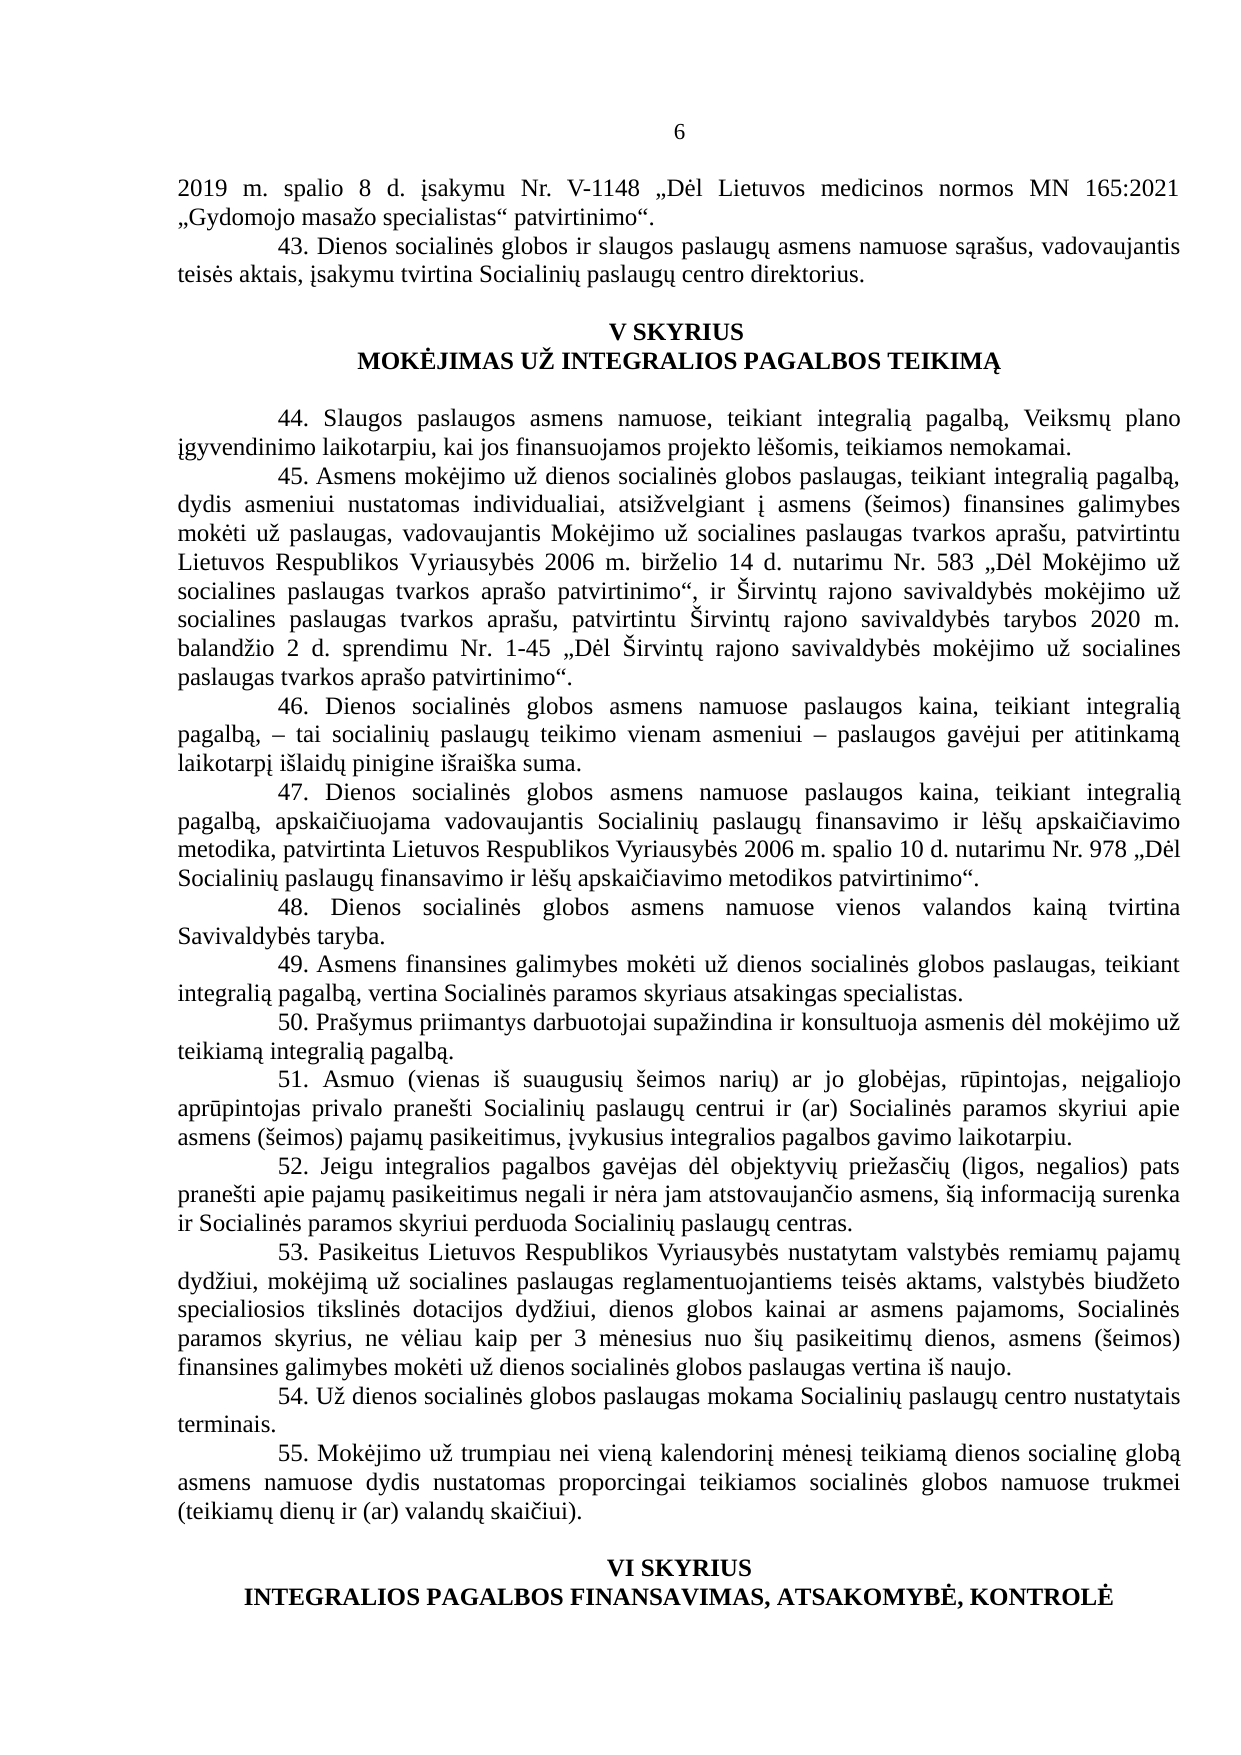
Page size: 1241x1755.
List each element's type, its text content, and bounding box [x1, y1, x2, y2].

text 55. Mokėjimo už trumpiau nei vieną kalendorinį mėnesį teikiamą dienos socialinę globą asmens namuose dydis nustatomas proporcingai teikiamos socialinės globos namuose trukmei (teikiamų dienų ir (ar) valandų skaičiui). [177, 1438, 1181, 1524]
text 54. Už dienos socialinės globos paslaugas mokama Socialinių paslaugų centro nustatytais terminais. [177, 1381, 1181, 1438]
text 51. Asmuo (vienas iš suaugusių šeimos narių) ar jo globėjas, rūpintojas, neįgaliojo aprūpintojas privalo pranešti Socialinių paslaugų centrui ir (ar) Socialinės paramos skyriui apie asmens (šeimos) pajamų pasikeitimus, įvykusius integralios pagalbos gavimo laikotarpiu. [177, 1064, 1181, 1151]
text 2019 m. spalio 8 d. įsakymu Nr. V-1148 „Dėl Lietuvos medicinos normos MN 165:2021 „Gydomojo masažo specialistas“ patvirtinimo“. [177, 173, 1181, 231]
text 47. Dienos socialinės globos asmens namuose paslaugos kaina, teikiant integralią pagalbą, apskaičiuojama vadovaujantis Socialinių paslaugų finansavimo ir lėšų apskaičiavimo metodika, patvirtinta Lietuvos Respublikos Vyriausybės 2006 m. spalio 10 d. nutarimu Nr. 978 „Dėl Socialinių paslaugų finansavimo ir lėšų apskaičiavimo metodikos patvirtinimo“. [177, 777, 1181, 892]
text 49. Asmens finansines galimybes mokėti už dienos socialinės globos paslaugas, teikiant integralią pagalbą, vertina Socialinės paramos skyriaus atsakingas specialistas. [177, 949, 1181, 1007]
text 50. Prašymus priimantys darbuotojai supažindina ir konsultuoja asmenis dėl mokėjimo už teikiamą integralią pagalbą. [177, 1007, 1181, 1064]
text 45. Asmens mokėjimo už dienos socialinės globos paslaugas, teikiant integralią pagalbą, dydis asmeniui nustatomas individualiai, atsižvelgiant į asmens (šeimos) finansines galimybes mokėti už paslaugas, vadovaujantis Mokėjimo už socialines paslaugas tvarkos aprašu, patvirtintu Lietuvos Respublikos Vyriausybės 2006 m. birželio 14 d. nutarimu Nr. 583 „Dėl Mokėjimo už socialines paslaugas tvarkos aprašo patvirtinimo“, ir Širvintų rajono savivaldybės mokėjimo už socialines paslaugas tvarkos aprašu, patvirtintu Širvintų rajono savivaldybės tarybos 2020 m. balandžio 2 d. sprendimu Nr. 1-45 „Dėl Širvintų rajono savivaldybės mokėjimo už socialines paslaugas tvarkos aprašo patvirtinimo“. [177, 461, 1181, 691]
text 43. Dienos socialinės globos ir slaugos paslaugų asmens namuose sąrašus, vadovaujantis teisės aktais, įsakymu tvirtina Socialinių paslaugų centro direktorius. [177, 231, 1181, 288]
text INTEGRALIOS PAGALBOS FINANSAVIMAS, ATSAKOMYBĖ, KONTROLĖ [177, 1582, 1181, 1611]
text 52. Jeigu integralios pagalbos gavėjas dėl objektyvių priežasčių (ligos, negalios) pats pranešti apie pajamų pasikeitimus negali ir nėra jam atstovaujančio asmens, šią informaciją surenka ir Socialinės paramos skyriui perduoda Socialinių paslaugų centras. [177, 1151, 1181, 1237]
text MOKĖJIMAS UŽ INTEGRALIOS PAGALBOS TEIKIMĄ [177, 346, 1181, 374]
text 53. Pasikeitus Lietuvos Respublikos Vyriausybės nustatytam valstybės remiamų pajamų dydžiui, mokėjimą už socialines paslaugas reglamentuojantiems teisės aktams, valstybės biudžeto specialiosios tikslinės dotacijos dydžiui, dienos globos kainai ar asmens pajamoms, Socialinės paramos skyrius, ne vėliau kaip per 3 mėnesius nuo šių pasikeitimų dienos, asmens (šeimos) finansines galimybes mokėti už dienos socialinės globos paslaugas vertina iš naujo. [177, 1237, 1181, 1381]
text VI SKYRIUS [177, 1553, 1181, 1582]
text 46. Dienos socialinės globos asmens namuose paslaugos kaina, teikiant integralią pagalbą, – tai socialinių paslaugų teikimo vienam asmeniui – paslaugos gavėjui per atitinkamą laikotarpį išlaidų pinigine išraiška suma. [177, 691, 1181, 777]
text 48. Dienos socialinės globos asmens namuose vienos valandos kainą tvirtina Savivaldybės taryba. [177, 892, 1181, 949]
text 44. Slaugos paslaugos asmens namuose, teikiant integralią pagalbą, Veiksmų plano įgyvendinimo laikotarpiu, kai jos finansuojamos projekto lėšomis, teikiamos nemokamai. [177, 403, 1181, 461]
text V SKYRIUS [177, 317, 1181, 346]
